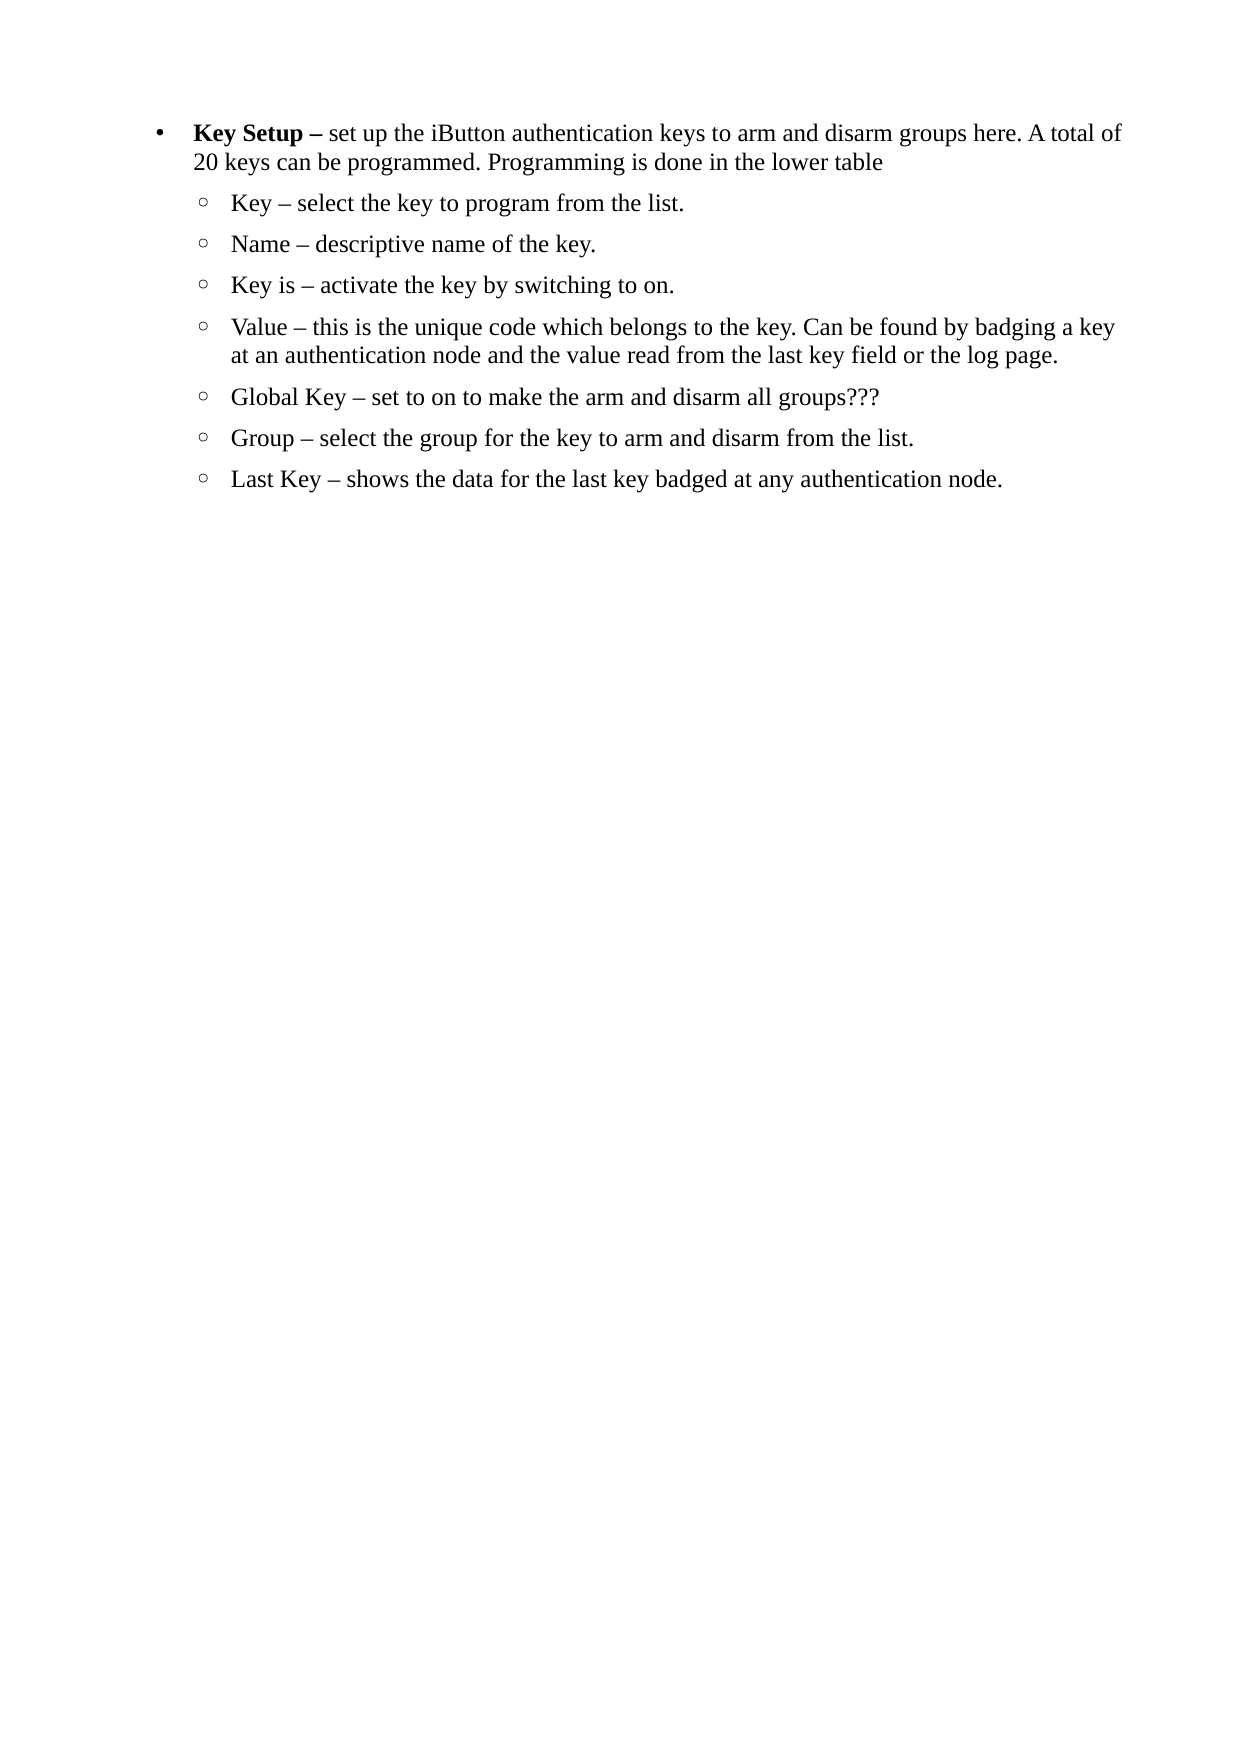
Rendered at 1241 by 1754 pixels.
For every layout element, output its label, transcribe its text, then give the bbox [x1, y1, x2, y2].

list Group – select the group for the key to arm and disarm from the list. [193, 423, 1122, 452]
list Global Key – set to on to make the arm and disarm all groups??? [193, 382, 1122, 411]
list Value – this is the unique code which belongs to the key. Can be found by badging a key at an authentication node and the value read from the last key field or the log page. [193, 312, 1122, 369]
list Key Setup – set up the iButton authentication keys to arm and disarm groups here. A total of 20 keys can be programmed. Programming is done in the lower table [156, 118, 1122, 176]
list Name – descriptive name of the key. [193, 229, 1122, 258]
list Key is – activate the key by switching to on. [193, 271, 1122, 299]
list Last Key – shows the data for the last key badged at any authentication node. [193, 464, 1122, 493]
list Key – select the key to program from the list. [193, 188, 1122, 217]
